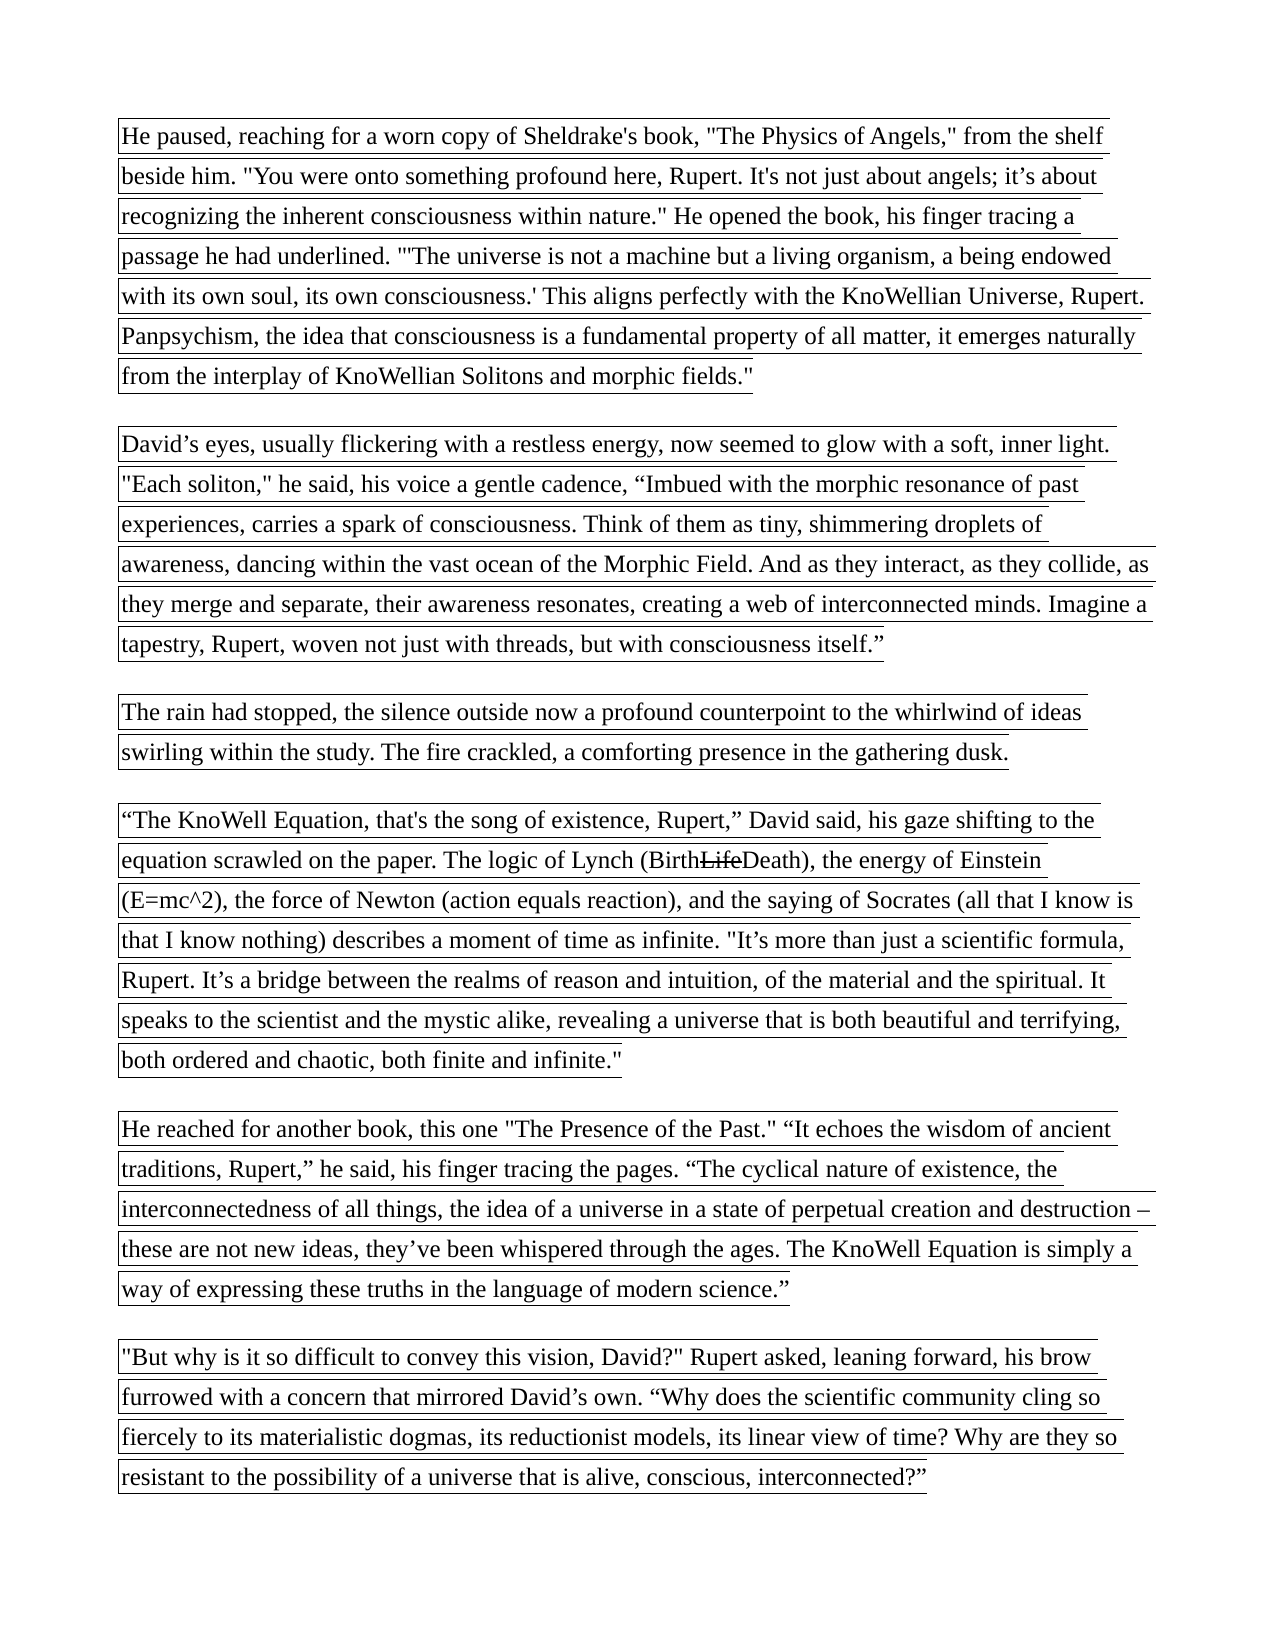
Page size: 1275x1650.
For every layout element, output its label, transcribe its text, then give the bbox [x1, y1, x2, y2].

text "But why is it so difficult to convey this vision, David?" Rupert asked, leaning forward, his brow furrowed with a concern that mirrored David’s own. “Why does the scientific community cling so fiercely to its materialistic dogmas, its reductionist models, its linear view of time? Why are they so resistant to the possibility of a universe that is alive, conscious, interconnected?” [118, 1339, 1157, 1493]
text these are not new ideas, they’ve been whispered through the ages. The KnoWell Equation is simply a way of expressing these truths in the language of modern science.” [118, 1226, 1157, 1305]
text He paused, reaching for a worn copy of Sheldrake's book, "The Physics of Angels," from the shelf beside him. "You were onto something profound here, Rupert. It's not just about angels; it’s about recognizing the inherent consciousness within nature." He opened the book, his finger tracing a passage he had underlined. "'The universe is not a machine but a living organism, a being endowed with its own soul, its own consciousness.' This aligns perfectly with the KnoWellian Universe, Rupert. Panpsychism, the idea that consciousness is a fundamental property of all matter, it emerges naturally from the interplay of KnoWellian Solitons and morphic fields." [118, 118, 1157, 393]
text He reached for another book, this one "The Presence of the Past." “It echoes the wisdom of ancient traditions, Rupert,” he said, his finger tracing the pages. “The cyclical nature of existence, the interconnectedness of all things, the idea of a universe in a state of perpetual creation and destruction – [118, 1111, 1157, 1225]
text “The KnoWell Equation, that's the song of existence, Rupert,” David said, his gaze shifting to the equation scrawled on the paper. The logic of Lynch (BirthLifeDeath), the energy of Einstein (E=mc^2), the force of Newton (action equals reaction), and the saying of Socrates (all that I know is that I know nothing) describes a moment of time as infinite. "It’s more than just a scientific formula, Rupert. It’s a bridge between the realms of reason and intuition, of the material and the spiritual. It speaks to the scientist and the mystic alike, revealing a universe that is both beautiful and terrifying, both ordered and chaotic, both finite and infinite." [118, 802, 1157, 1077]
text David’s eyes, usually flickering with a restless energy, now seemed to glow with a soft, inner light. "Each soliton," he said, his voice a gentle cadence, “Imbued with the morphic resonance of past experiences, carries a spark of consciousness. Think of them as tiny, shimmering droplets of awareness, dancing within the vast ocean of the Morphic Field. And as they interact, as they collide, as they merge and separate, their awareness resonates, creating a web of interconnected minds. Imagine a tapestry, Rupert, woven not just with threads, but with consciousness itself.” [118, 426, 1157, 661]
text The rain had stopped, the silence outside now a profound counterpoint to the whirlwind of ideas swirling within the study. The fire crackled, a comforting presence in the gathering dusk. [118, 694, 1157, 769]
